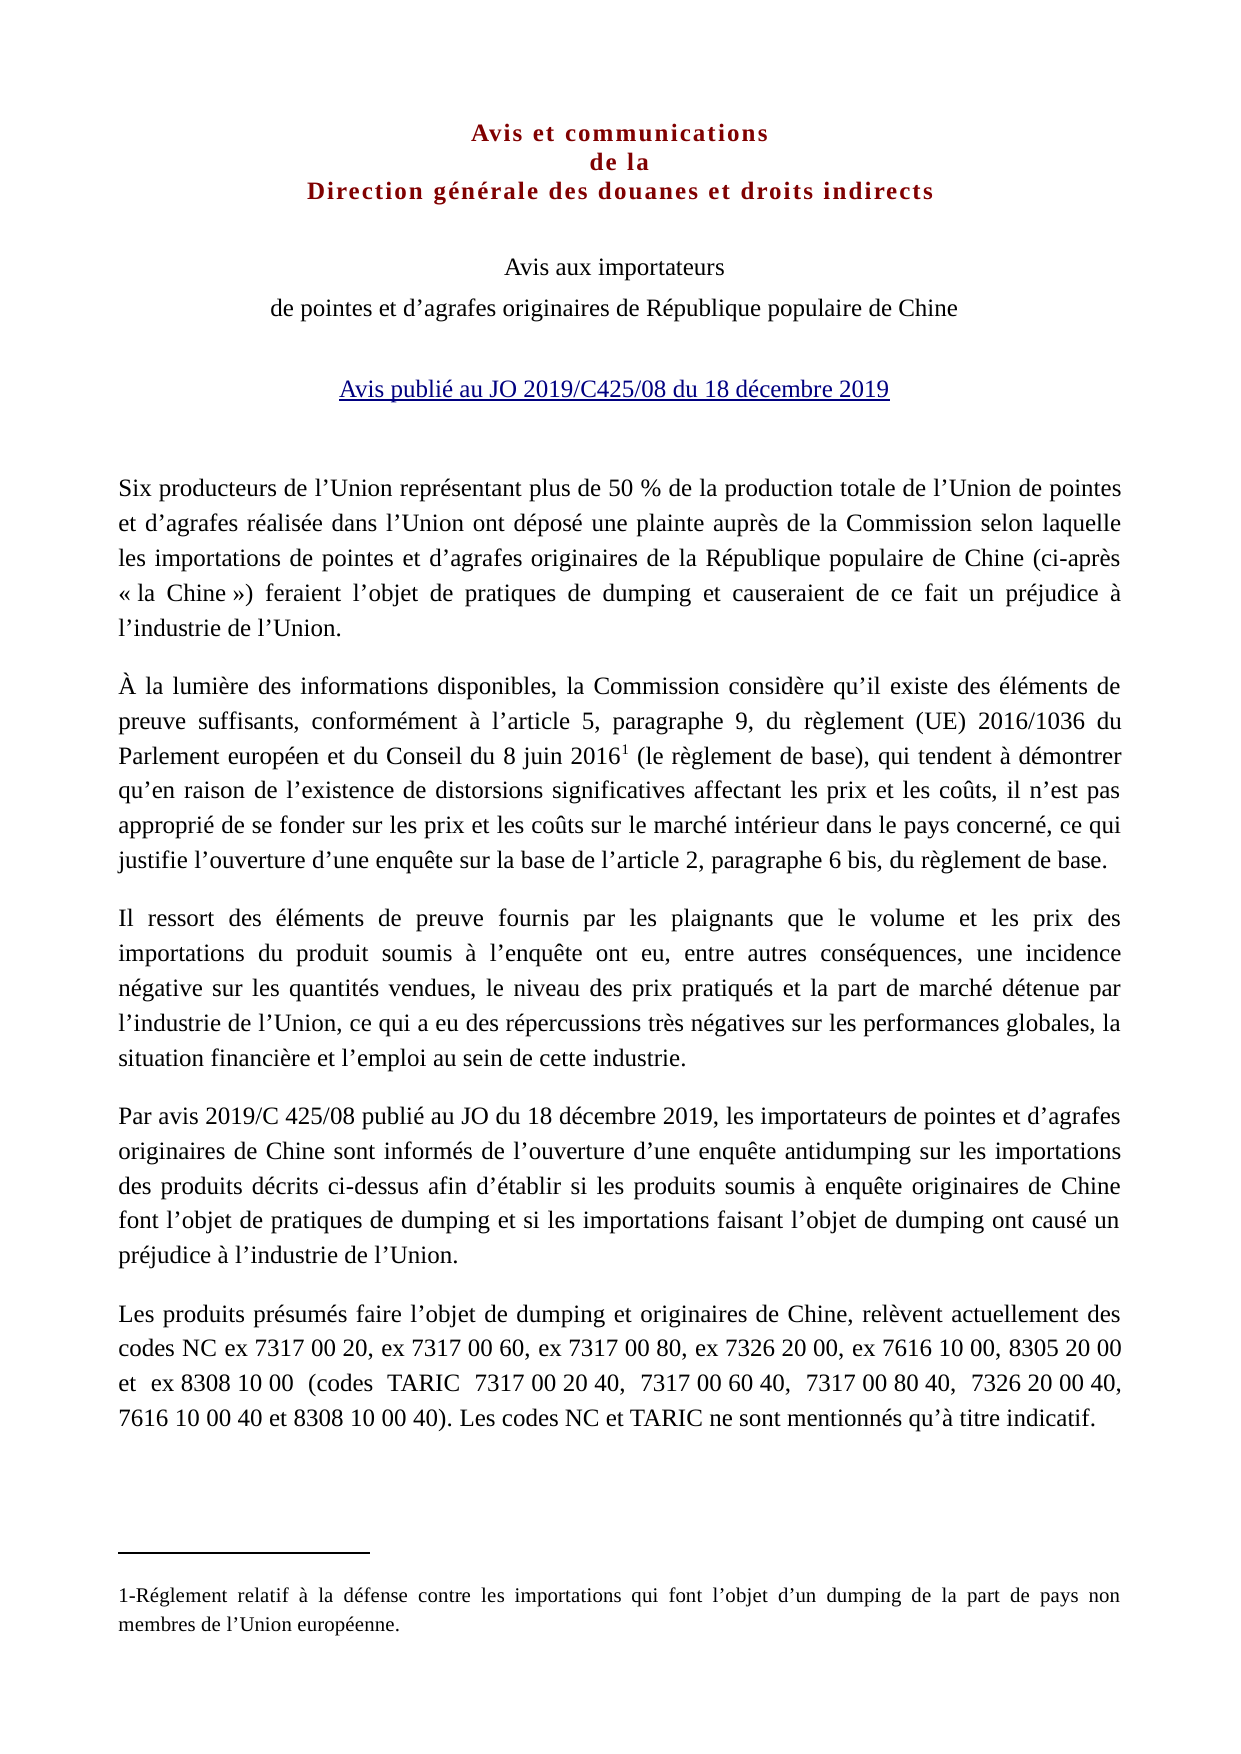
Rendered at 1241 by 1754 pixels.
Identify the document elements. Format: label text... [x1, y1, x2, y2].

text Par avis 2019/C 425/08 publié au JO du 18 décembre 2019, les importateurs de pointes et d’agrafes originaires de Chine sont informés de l’ouverture d’une enquête antidumping sur les importations des produits décrits ci-dessus afin d’établir si les produits soumis à enquête originaires de Chine font l’objet de pratiques de dumping et si les importations faisant l’objet de dumping ont causé un préjudice à l’industrie de l’Union. [118, 1101, 1122, 1269]
text de pointes et d’agrafes originaires de République populaire de Chine [89, 293, 1140, 322]
text Six producteurs de l’Union représentant plus de 50 % de la production totale de l’Union de pointes et d’agrafes réalisée dans l’Union ont déposé une plainte auprès de la Commission selon laquelle les importations de pointes et d’agrafes originaires de la République populaire de Chine (ci-après « la Chine ») feraient l’objet de pratiques de dumping et causeraient de ce fait un préjudice à l’industrie de l’Union. [118, 473, 1122, 642]
text À la lumière des informations disponibles, la Commission considère qu’il existe des éléments de preuve suffisants, conformément à l’article 5, paragraphe 9, du règlement (UE) 2016/1036 du Parlement européen et du Conseil du 8 juin 2016 (le règlement de base), qui tendent à démontrer qu’en raison de l’existence de distorsions significatives affectant les prix et les coûts, il n’est pas approprié de se fonder sur les prix et les coûts sur le marché intérieur dans le pays concerné, ce qui justifie l’ouverture d’une enquête sur la base de l’article 2, paragraphe 6 bis, du règlement de base. [118, 671, 1122, 874]
text Les produits présumés faire l’objet de dumping et originaires de Chine, relèvent actuellement des codes NC ex 7317 00 20, ex 7317 00 60, ex 7317 00 80, ex 7326 20 00, ex 7616 10 00, 8305 20 00 et ex 8308 10 00 (codes TARIC 7317 00 20 40, 7317 00 60 40, 7317 00 80 40, 7326 20 00 40, 7616 10 00 40 et 8308 10 00 40). Les codes NC et TARIC ne sont mentionnés qu’à titre indicatif. [118, 1298, 1122, 1432]
text Il ressort des éléments de preuve fournis par les plaignants que le volume et les prix des importations du produit soumis à l’enquête ont eu, entre autres conséquences, une incidence négative sur les quantités vendues, le niveau des prix pratiqués et la part de marché détenue par l’industrie de l’Union, ce qui a eu des répercussions très négatives sur les performances globales, la situation financière et l’emploi au sein de cette industrie. [118, 903, 1122, 1072]
text Avis et communications de la Direction générale des douanes et droits indirects [118, 118, 1122, 205]
text -Réglement relatif à la défense contre les importations qui font l’objet d’un dumping de la part de pays non membres de l’Union européenne. [118, 1583, 1122, 1636]
text Avis publié au JO 2019/C425/08 du 18 décembre 2019 [89, 374, 1140, 403]
text Avis aux importateurs [89, 252, 1140, 281]
